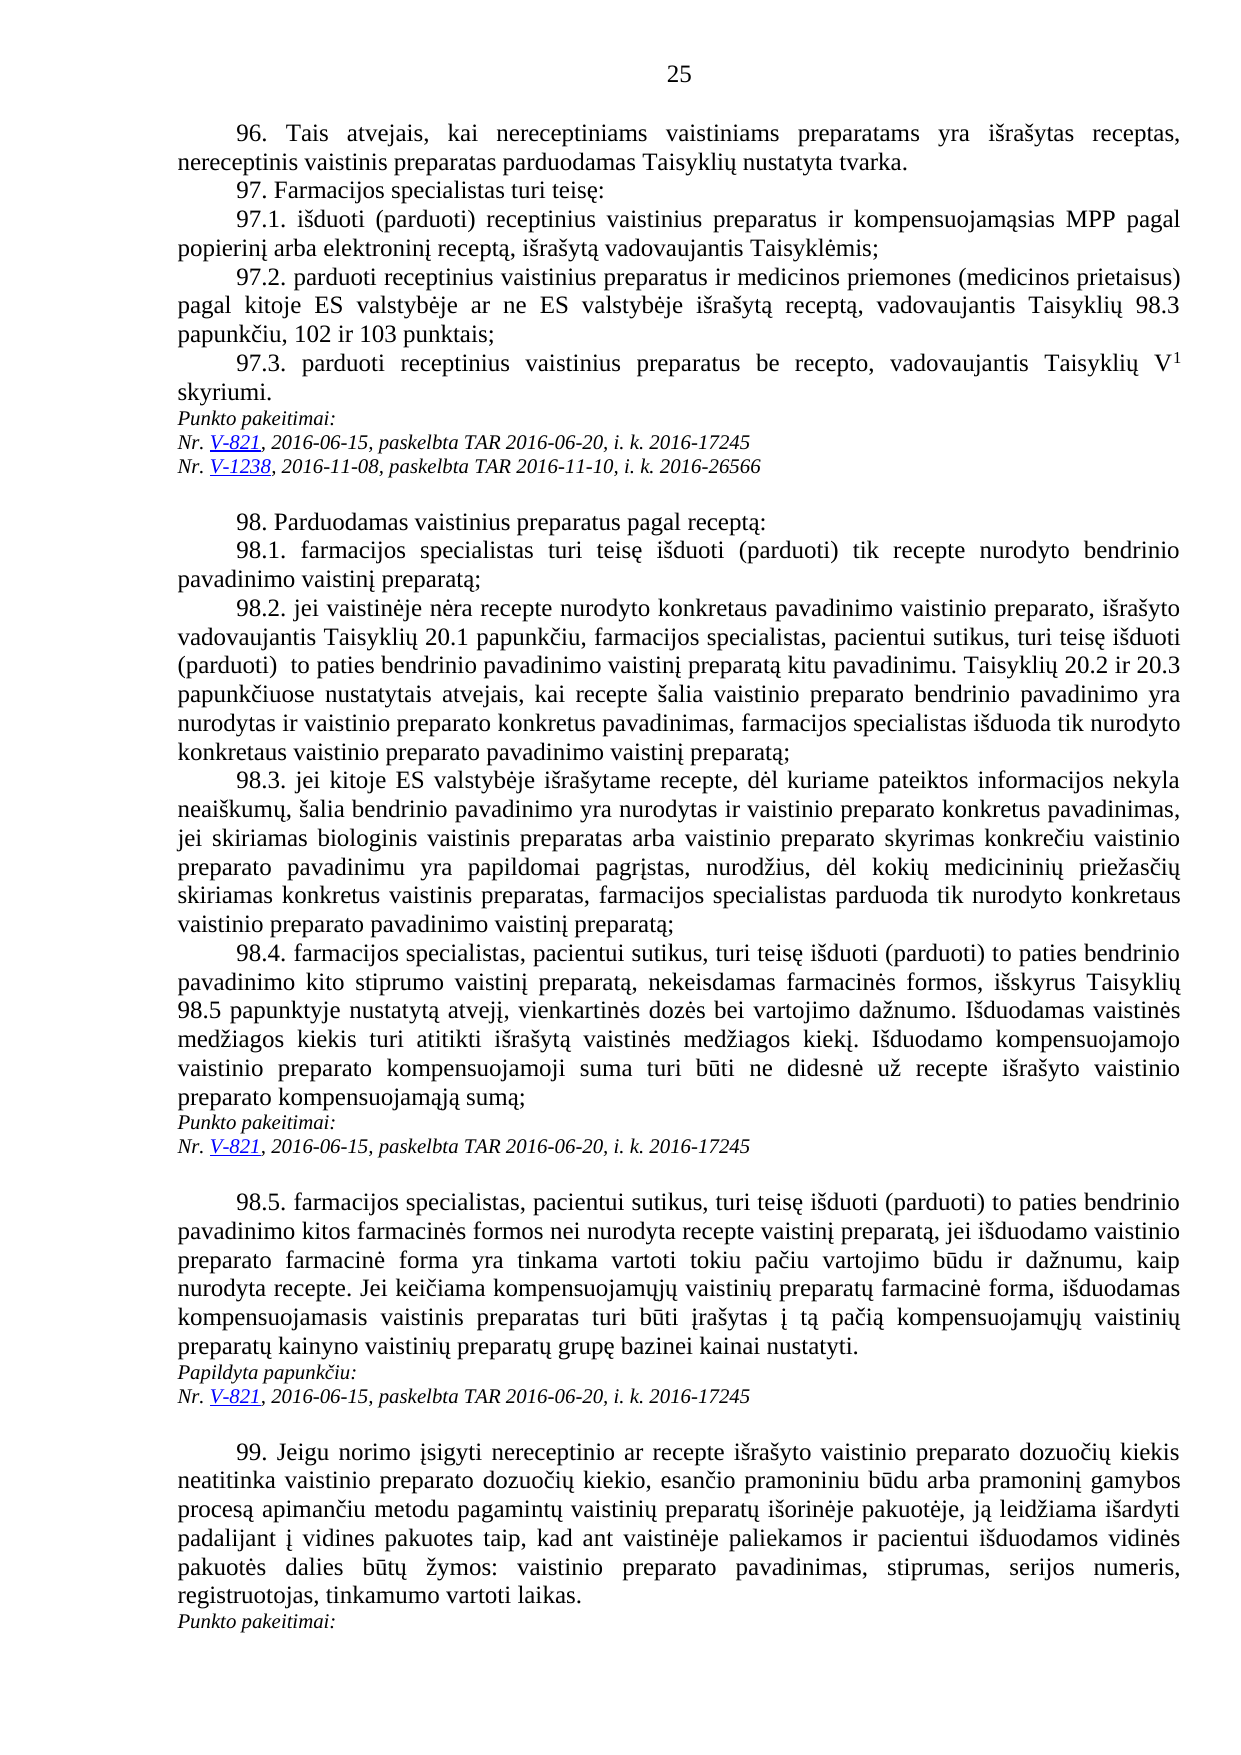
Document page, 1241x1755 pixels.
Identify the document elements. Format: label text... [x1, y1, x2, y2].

text 98. Parduodamas vaistinius preparatus pagal receptą: [177, 507, 1181, 535]
text 98.4. farmacijos specialistas, pacientui sutikus, turi teisę išduoti (parduoti) to paties bendrinio pavadinimo kito stiprumo vaistinį preparatą, nekeisdamas farmacinės formos, išskyrus Taisyklių 98.5 papunktyje nustatytą atvejį, vienkartinės dozės bei vartojimo dažnumo. Išduodamas vaistinės medžiagos kiekis turi atitikti išrašytą vaistinės medžiagos kiekį. Išduodamo kompensuojamojo vaistinio preparato kompensuojamoji suma turi būti ne didesnė už recepte išrašyto vaistinio preparato kompensuojamąją sumą; [177, 938, 1181, 1110]
text Punkto pakeitimai: [177, 406, 1181, 430]
text 99. Jeigu norimo įsigyti nereceptinio ar recepte išrašyto vaistinio preparato dozuočių kiekis neatitinka vaistinio preparato dozuočių kiekio, esančio pramoniniu būdu arba pramoninį gamybos procesą apimančiu metodu pagamintų vaistinių preparatų išorinėje pakuotėje, ją leidžiama išardyti padalijant į vidines pakuotes taip, kad ant vaistinėje paliekamos ir pacientui išduodamos vidinės pakuotės dalies būtų žymos: vaistinio preparato pavadinimas, stiprumas, serijos numeris, registruotojas, tinkamumo vartoti laikas. [177, 1437, 1181, 1609]
text 98.2. jei vaistinėje nėra recepte nurodyto konkretaus pavadinimo vaistinio preparato, išrašyto vadovaujantis Taisyklių 20.1 papunkčiu, farmacijos specialistas, pacientui sutikus, turi teisę išduoti (parduoti) to paties bendrinio pavadinimo vaistinį preparatą kitu pavadinimu. Taisyklių 20.2 ir 20.3 papunkčiuose nustatytais atvejais, kai recepte šalia vaistinio preparato bendrinio pavadinimo yra nurodytas ir vaistinio preparato konkretus pavadinimas, farmacijos specialistas išduoda tik nurodyto konkretaus vaistinio preparato pavadinimo vaistinį preparatą; [177, 593, 1181, 765]
text Nr. V-821, 2016-06-15, paskelbta TAR 2016-06-20, i. k. 2016-17245 [177, 1134, 1181, 1158]
text Punkto pakeitimai: [177, 1110, 1181, 1134]
text Nr. V-1238, 2016-11-08, paskelbta TAR 2016-11-10, i. k. 2016-26566 [177, 454, 1181, 478]
text 97.2. parduoti receptinius vaistinius preparatus ir medicinos priemones (medicinos prietaisus) pagal kitoje ES valstybėje ar ne ES valstybėje išrašytą receptą, vadovaujantis Taisyklių 98.3 papunkčiu, 102 ir 103 punktais; [177, 262, 1181, 348]
text 98.1. farmacijos specialistas turi teisę išduoti (parduoti) tik recepte nurodyto bendrinio pavadinimo vaistinį preparatą; [177, 535, 1181, 593]
text Punkto pakeitimai: [177, 1609, 1181, 1633]
text 97.1. išduoti (parduoti) receptinius vaistinius preparatus ir kompensuojamąsias MPP pagal popierinį arba elektroninį receptą, išrašytą vadovaujantis Taisyklėmis; [177, 204, 1181, 262]
text 97. Farmacijos specialistas turi teisę: [177, 176, 1181, 204]
text 96. Tais atvejais, kai nereceptiniams vaistiniams preparatams yra išrašytas receptas, nereceptinis vaistinis preparatas parduodamas Taisyklių nustatyta tvarka. [177, 118, 1181, 176]
text Nr. V-821, 2016-06-15, paskelbta TAR 2016-06-20, i. k. 2016-17245 [177, 430, 1181, 454]
text Nr. V-821, 2016-06-15, paskelbta TAR 2016-06-20, i. k. 2016-17245 [177, 1384, 1181, 1408]
text 98.3. jei kitoje ES valstybėje išrašytame recepte, dėl kuriame pateiktos informacijos nekyla neaiškumų, šalia bendrinio pavadinimo yra nurodytas ir vaistinio preparato konkretus pavadinimas, jei skiriamas biologinis vaistinis preparatas arba vaistinio preparato skyrimas konkrečiu vaistinio preparato pavadinimu yra papildomai pagrįstas, nurodžius, dėl kokių medicininių priežasčių skiriamas konkretus vaistinis preparatas, farmacijos specialistas parduoda tik nurodyto konkretaus vaistinio preparato pavadinimo vaistinį preparatą; [177, 765, 1181, 938]
text 97.3. parduoti receptinius vaistinius preparatus be recepto, vadovaujantis Taisyklių V1 skyriumi. [177, 348, 1181, 406]
text Papildyta papunkčiu: [177, 1360, 1181, 1384]
text 98.5. farmacijos specialistas, pacientui sutikus, turi teisę išduoti (parduoti) to paties bendrinio pavadinimo kitos farmacinės formos nei nurodyta recepte vaistinį preparatą, jei išduodamo vaistinio preparato farmacinė forma yra tinkama vartoti tokiu pačiu vartojimo būdu ir dažnumu, kaip nurodyta recepte. Jei keičiama kompensuojamųjų vaistinių preparatų farmacinė forma, išduodamas kompensuojamasis vaistinis preparatas turi būti įrašytas į tą pačią kompensuojamųjų vaistinių preparatų kainyno vaistinių preparatų grupę bazinei kainai nustatyti. [177, 1187, 1181, 1360]
